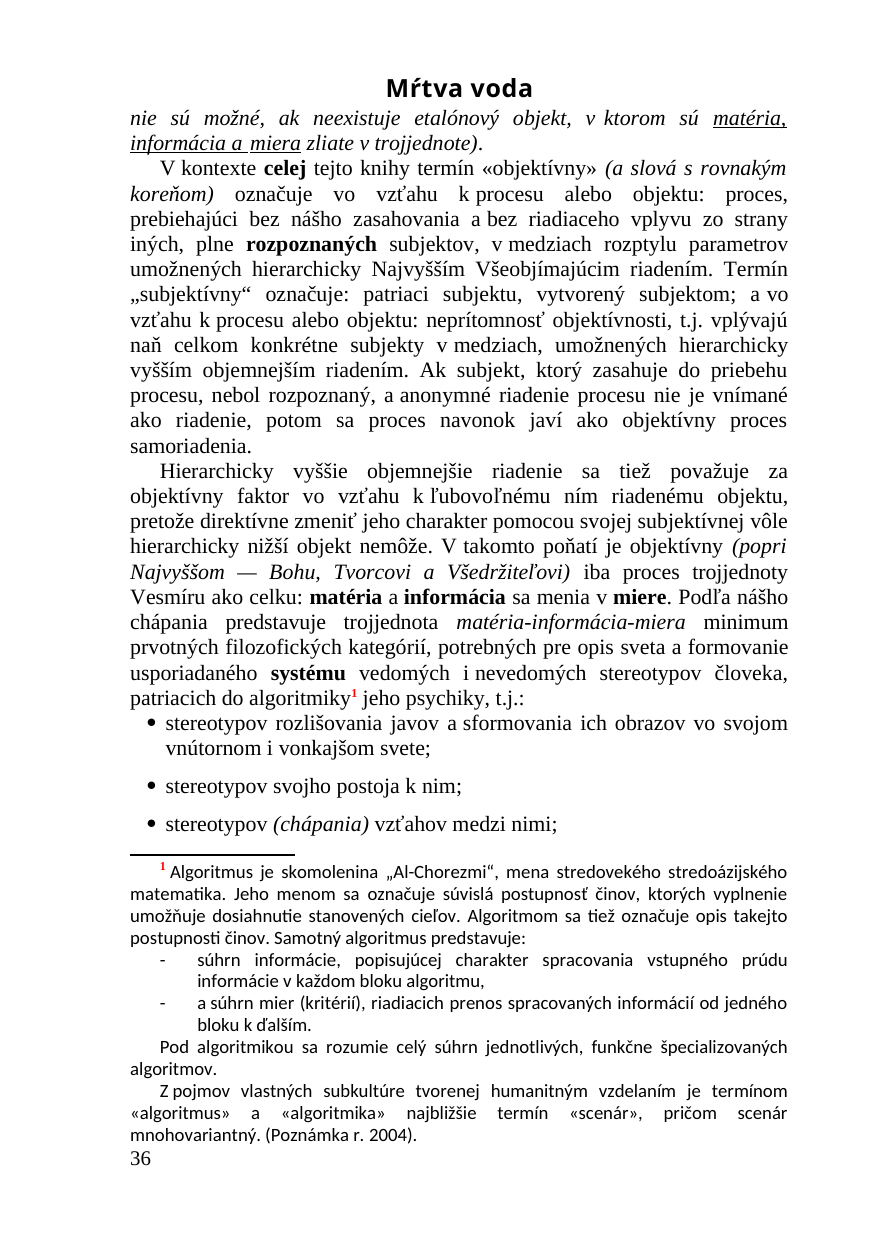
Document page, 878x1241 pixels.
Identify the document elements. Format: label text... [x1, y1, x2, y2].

list stereotypov svojho postoja k nim; [148, 773, 788, 798]
list stereotypov (chápania) vzťahov medzi nimi; [148, 811, 788, 836]
list stereotypov rozlišovania javov a sformovania ich obrazov vo svojom vnútornom i vonkajšom svete; [148, 710, 788, 760]
text Z pojmov vlastných subkultúre tvorenej humanitným vzdelaním je termínom «algoritmus» a «algoritmika» najbližšie termín «scenár», pričom scenár mnohovariantný. (Poznámka r. 2004). [130, 1080, 788, 1145]
text Hierarchicky vyššie objemnejšie riadenie sa tiež považuje za objektívny faktor vo vzťahu k ľubovoľnému ním riadenému objektu, pretože direktívne zmeniť jeho charakter pomocou svojej subjektívnej vôle hierarchicky nižší objekt nemôže. V takomto poňatí je objektívny (popri Najvyššom — Bohu, Tvorcovi a Všedržiteľovi) iba proces trojjednoty Vesmíru ako celku: matéria a informácia sa menia v miere. Podľa nášho chápania predstavuje trojjednota matéria-informácia-miera minimum prvotných filozofických kategórií, potrebných pre opis sveta a formovanie usporiadaného systému vedomých i nevedomých stereotypov človeka, patriacich do algoritmiky jeho psychiky, t.j.: [130, 458, 788, 710]
text Pod algoritmikou sa rozumie celý súhrn jednotlivých, funkčne špecializovaných algoritmov. [130, 1036, 788, 1080]
list súhrn informácie, popisujúcej charakter spracovania vstupného prúdu informácie v každom bloku algoritmu, [159, 948, 788, 992]
text V kontexte celej tejto knihy termín «objektívny» (a slová s rovnakým koreňom) označuje vo vzťahu k procesu alebo objektu: proces, prebiehajúci bez nášho zasahovania a bez riadiaceho vplyvu zo strany iných, plne rozpoznaných subjektov, v medziach rozptylu parametrov umožnených hierarchicky Najvyšším Všeobjímajúcim riadením. Termín „subjektívny“ označuje: patriaci subjektu, vytvorený subjektom; a vo vzťahu k procesu alebo objektu: neprítomnosť objektívnosti, t.j. vplývajú naň celkom konkrétne subjekty v medziach, umožnených hierarchicky vyšším objemnejším riadením. Ak subjekt, ktorý zasahuje do priebehu procesu, nebol rozpoznaný, a anonymné riadenie procesu nie je vnímané ako riadenie, potom sa proces navonok javí ako objektívny proces samoriadenia. [130, 155, 788, 458]
text Algoritmus je skomolenina „Al-Chorezmi“, mena stredovekého stredoázijského matematika. Jeho menom sa označuje súvislá postupnosť činov, ktorých vyplnenie umožňuje dosiahnutie stanovených cieľov. Algoritmom sa tiež označuje opis takejto postupnosti činov. Samotný algoritmus predstavuje: [130, 861, 788, 948]
text nie sú možné, ak neexistuje etalónový objekt, v ktorom sú matéria, informácia a miera zliate v trojjednote). [130, 105, 788, 155]
list a súhrn mier (kritérií), riadiacich prenos spracovaných informácií od jedného bloku k ďalším. [159, 992, 788, 1036]
